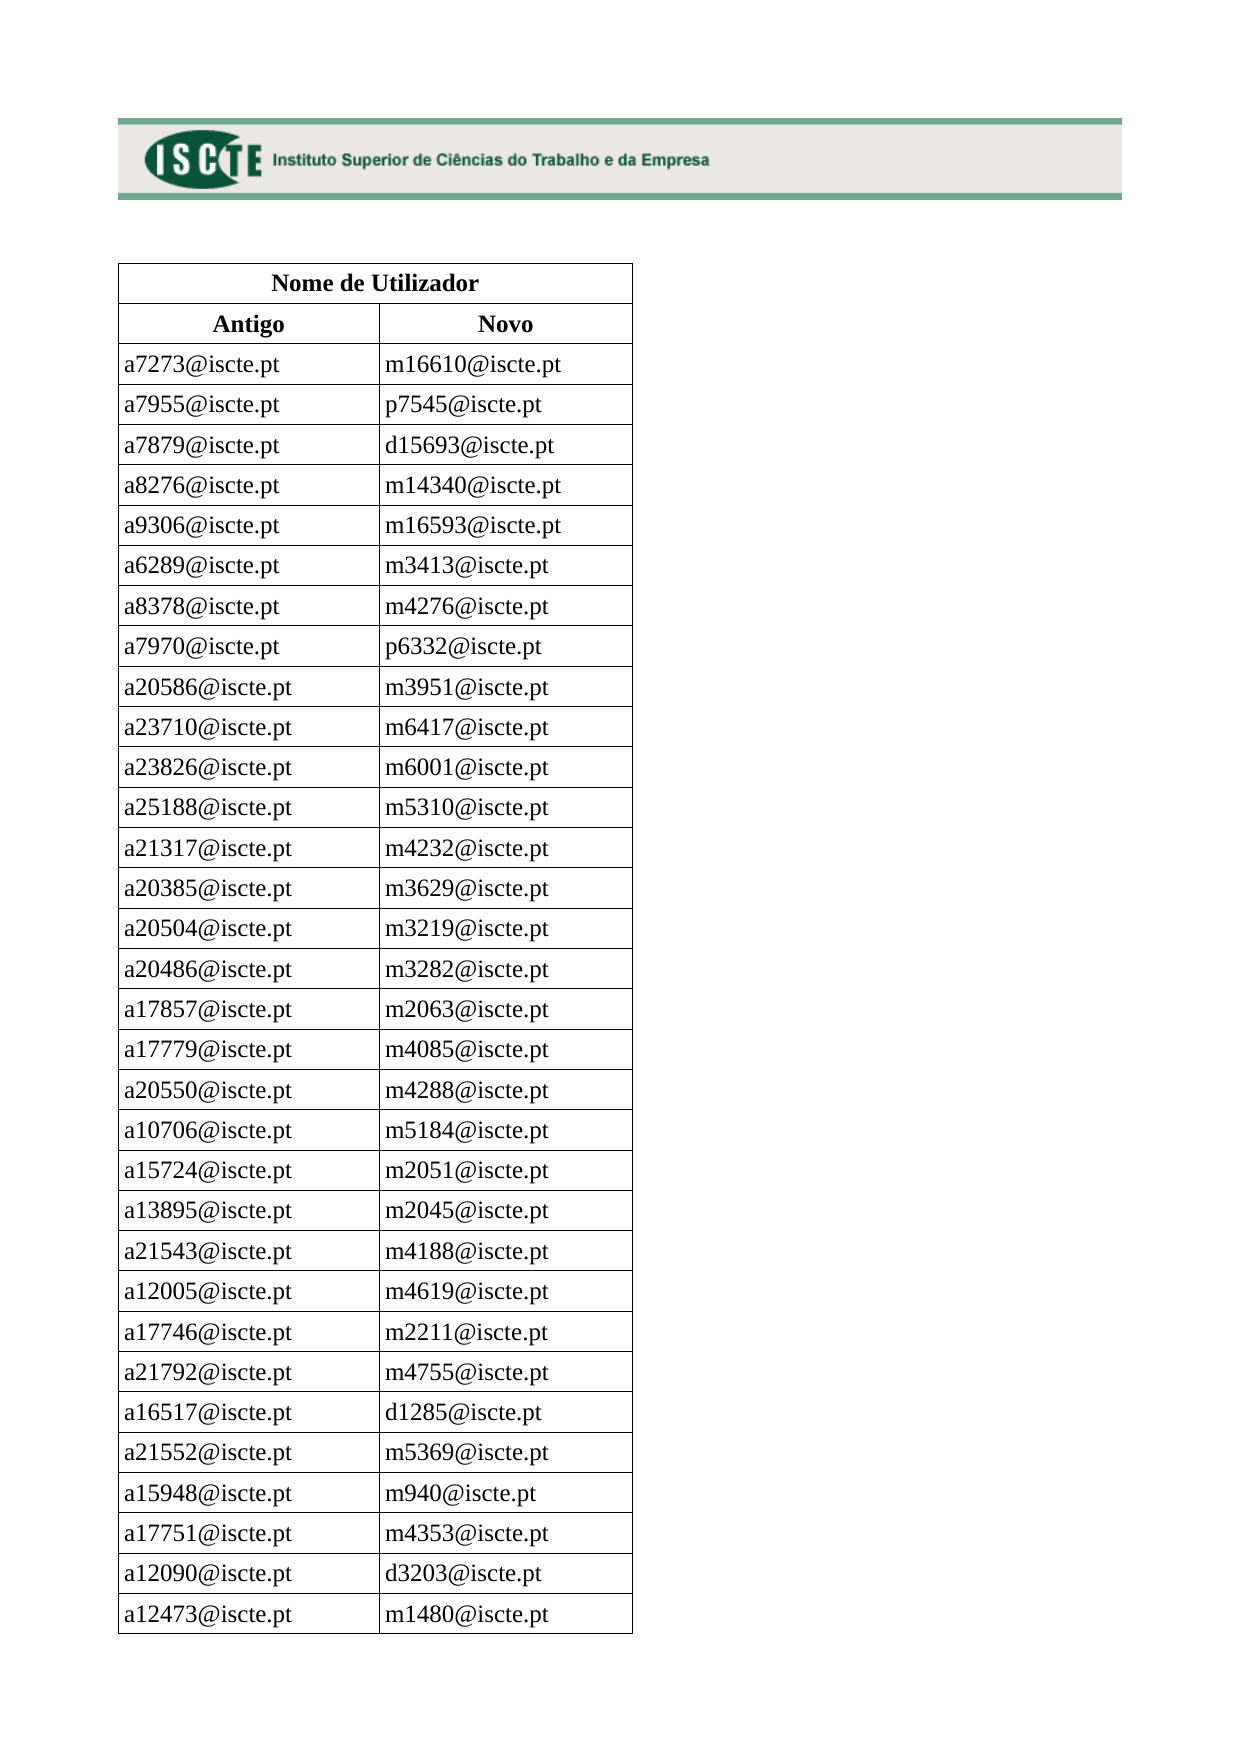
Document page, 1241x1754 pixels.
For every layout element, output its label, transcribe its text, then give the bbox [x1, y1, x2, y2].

table_cell a25188@iscte.pt [119, 788, 379, 827]
table_cell a7955@iscte.pt [119, 385, 379, 424]
table_cell m1480@iscte.pt [380, 1594, 632, 1633]
table_cell p6332@iscte.pt [380, 626, 632, 666]
table_cell a12005@iscte.pt [119, 1271, 379, 1311]
table_cell a23710@iscte.pt [119, 707, 379, 746]
table_cell a23826@iscte.pt [119, 747, 379, 787]
table_cell a20486@iscte.pt [119, 949, 379, 988]
table_cell a17857@iscte.pt [119, 989, 379, 1028]
table_cell a6289@iscte.pt [119, 546, 379, 585]
table_cell m4619@iscte.pt [380, 1271, 632, 1311]
table_cell m14340@iscte.pt [380, 465, 632, 504]
table_cell a7970@iscte.pt [119, 626, 379, 666]
table_cell m4232@iscte.pt [380, 828, 632, 867]
table_cell a7273@iscte.pt [119, 344, 379, 383]
table_cell a16517@iscte.pt [119, 1392, 379, 1432]
table_cell a9306@iscte.pt [119, 506, 379, 545]
table_cell m2063@iscte.pt [380, 989, 632, 1028]
table_cell m5184@iscte.pt [380, 1110, 632, 1149]
table_cell a17746@iscte.pt [119, 1312, 379, 1351]
table_cell m5310@iscte.pt [380, 788, 632, 827]
table_cell a12473@iscte.pt [119, 1594, 379, 1633]
table_cell m16610@iscte.pt [380, 344, 632, 383]
table_cell m4288@iscte.pt [380, 1070, 632, 1109]
table_cell a20385@iscte.pt [119, 868, 379, 908]
table_cell a17779@iscte.pt [119, 1030, 379, 1069]
table_cell m3282@iscte.pt [380, 949, 632, 988]
table_cell a21792@iscte.pt [119, 1352, 379, 1391]
table_cell a13895@iscte.pt [119, 1191, 379, 1230]
table_cell Novo [380, 304, 632, 343]
table_cell m3413@iscte.pt [380, 546, 632, 585]
table_cell d3203@iscte.pt [380, 1554, 632, 1593]
table_cell m3951@iscte.pt [380, 667, 632, 706]
table_cell m2211@iscte.pt [380, 1312, 632, 1351]
table_cell a10706@iscte.pt [119, 1110, 379, 1149]
table_cell a15948@iscte.pt [119, 1473, 379, 1512]
table_cell d15693@iscte.pt [380, 425, 632, 464]
table_cell a21317@iscte.pt [119, 828, 379, 867]
table_cell p7545@iscte.pt [380, 385, 632, 424]
table_cell m4353@iscte.pt [380, 1513, 632, 1553]
table_cell Antigo [119, 304, 379, 343]
table_cell m4085@iscte.pt [380, 1030, 632, 1069]
table_cell m3219@iscte.pt [380, 909, 632, 948]
table_cell d1285@iscte.pt [380, 1392, 632, 1432]
table_cell m3629@iscte.pt [380, 868, 632, 908]
table_cell m5369@iscte.pt [380, 1433, 632, 1472]
table_cell a21543@iscte.pt [119, 1231, 379, 1270]
table_cell a20504@iscte.pt [119, 909, 379, 948]
table_cell m4276@iscte.pt [380, 586, 632, 625]
table_header Nome de Utilizador [119, 264, 632, 303]
table_cell m16593@iscte.pt [380, 506, 632, 545]
table_cell a8276@iscte.pt [119, 465, 379, 504]
table_cell m4188@iscte.pt [380, 1231, 632, 1270]
table_cell m2045@iscte.pt [380, 1191, 632, 1230]
table_cell m940@iscte.pt [380, 1473, 632, 1512]
table_cell m2051@iscte.pt [380, 1151, 632, 1190]
table_cell a12090@iscte.pt [119, 1554, 379, 1593]
table_cell a7879@iscte.pt [119, 425, 379, 464]
table_cell m4755@iscte.pt [380, 1352, 632, 1391]
table_cell a15724@iscte.pt [119, 1151, 379, 1190]
table_cell a20586@iscte.pt [119, 667, 379, 706]
table_cell a20550@iscte.pt [119, 1070, 379, 1109]
table_cell a21552@iscte.pt [119, 1433, 379, 1472]
table_cell a17751@iscte.pt [119, 1513, 379, 1553]
table_cell a8378@iscte.pt [119, 586, 379, 625]
picture [118, 118, 1122, 200]
table_cell m6001@iscte.pt [380, 747, 632, 787]
table_cell m6417@iscte.pt [380, 707, 632, 746]
